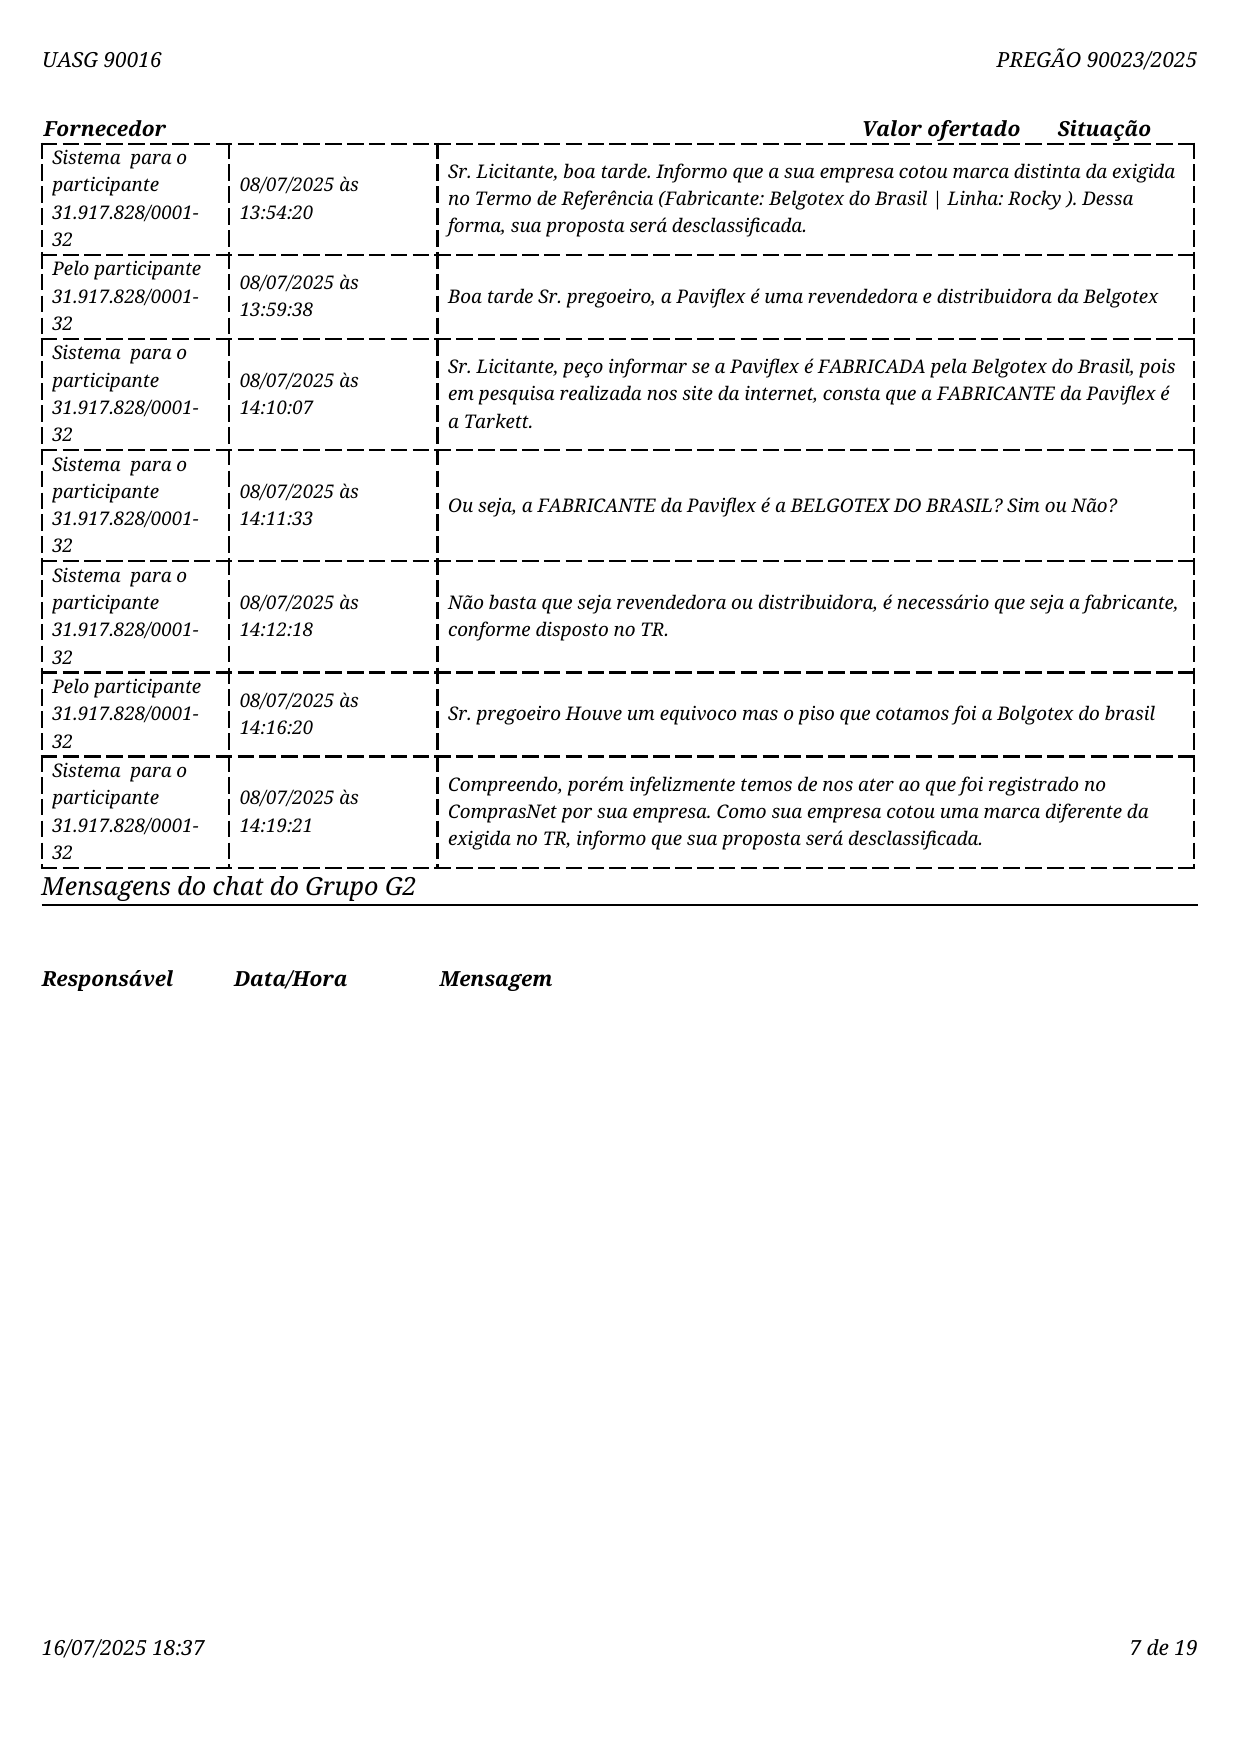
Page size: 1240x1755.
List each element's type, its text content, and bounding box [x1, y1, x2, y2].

table_cell 08/07/2025 às 14:16:20 [229, 671, 437, 755]
table_cell 08/07/2025 às 14:12:18 [229, 560, 437, 671]
text Responsável Data/Hora Mensagem [42, 964, 1200, 992]
table_cell Não basta que seja revendedora ou distribuidora, é necessário que seja a fabricante, conforme disposto no TR. [438, 560, 1194, 671]
table_cell Pelo participante 31.917.828/0001-32 [42, 254, 229, 338]
table_cell Pelo participante 31.917.828/0001-32 [42, 671, 229, 755]
table_cell 08/07/2025 às 14:19:21 [229, 755, 437, 867]
table_cell Compreendo, porém infelizmente temos de nos ater ao que foi registrado no ComprasNet por sua empresa. Como sua empresa cotou uma marca diferente da exigida no TR, informo que sua proposta será desclassificada. [438, 755, 1194, 867]
table_cell Sr. Licitante, boa tarde. Informo que a sua empresa cotou marca distinta da exigida no Termo de Referência (Fabricante: Belgotex do Brasil | Linha: Rocky ). Dessa forma, sua proposta será desclassificada. [438, 143, 1194, 254]
table_cell 08/07/2025 às 13:54:20 [229, 143, 437, 254]
table_cell Sr. Licitante, peço informar se a Paviflex é FABRICADA pela Belgotex do Brasil, pois em pesquisa realizada nos site da internet, consta que a FABRICANTE da Paviflex é a Tarkett. [438, 338, 1194, 449]
subtitle Mensagens do chat do Grupo G2 [41, 869, 1200, 903]
table_cell 08/07/2025 às 14:10:07 [229, 338, 437, 449]
table_cell Ou seja, a FABRICANTE da Paviflex é a BELGOTEX DO BRASIL? Sim ou Não? [438, 449, 1194, 560]
table_cell Sistema para o participante 31.917.828/0001-32 [42, 143, 229, 254]
table_cell 08/07/2025 às 13:59:38 [229, 254, 437, 338]
table_cell Sistema para o participante 31.917.828/0001-32 [42, 560, 229, 671]
table_cell Sistema para o participante 31.917.828/0001-32 [42, 755, 229, 867]
table_cell Sistema para o participante 31.917.828/0001-32 [42, 338, 229, 449]
table_cell Boa tarde Sr. pregoeiro, a Paviflex é uma revendedora e distribuidora da Belgotex [438, 254, 1194, 338]
table_cell Sr. pregoeiro Houve um equivoco mas o piso que cotamos foi a Bolgotex do brasil [438, 671, 1194, 755]
table_cell 08/07/2025 às 14:11:33 [229, 449, 437, 560]
table_cell Sistema para o participante 31.917.828/0001-32 [42, 449, 229, 560]
